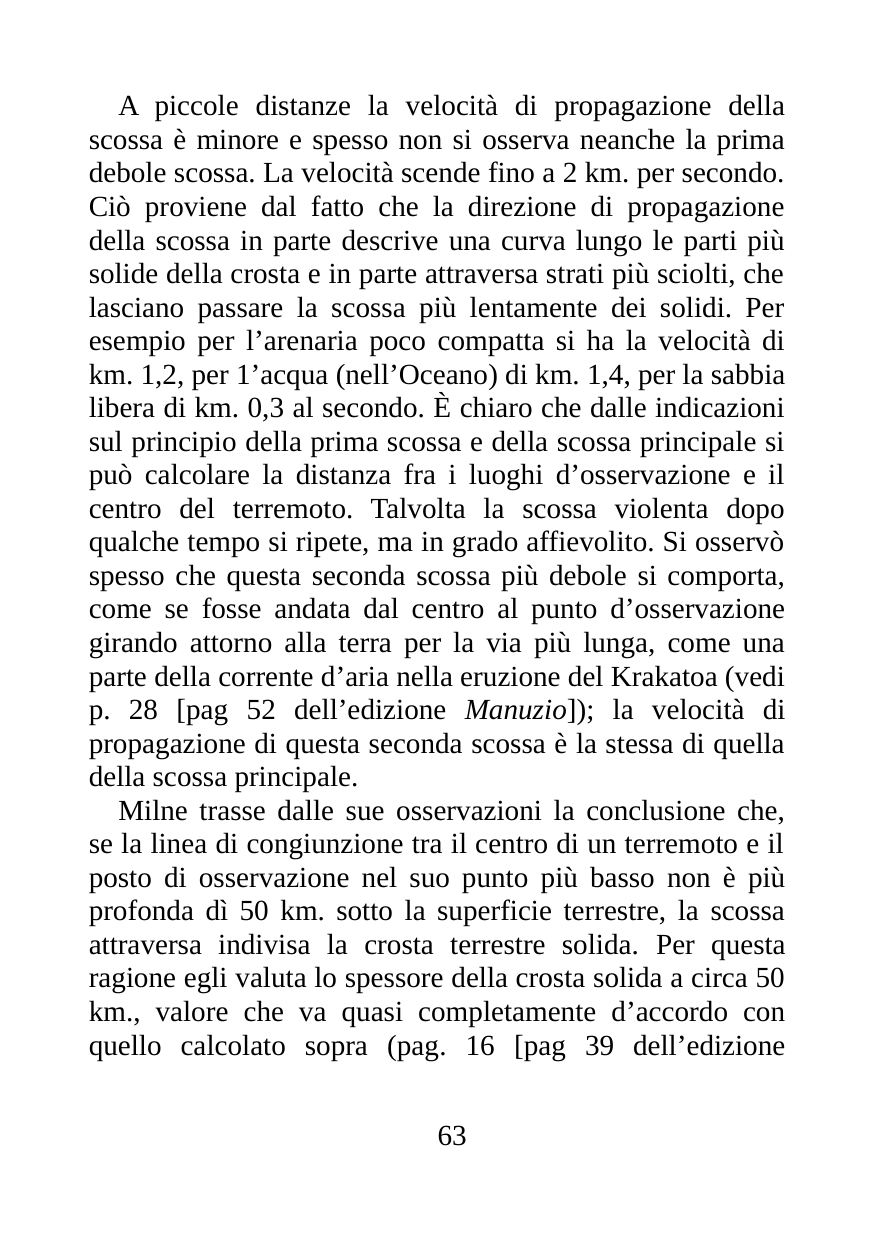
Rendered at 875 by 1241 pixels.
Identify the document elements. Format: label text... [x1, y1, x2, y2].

text A piccole distanze la velocità di propagazione della scossa è minore e spesso non si osserva neanche la prima debole scossa. La velocità scende fino a 2 km. per secondo. Ciò proviene dal fatto che la direzione di propagazione della scossa in parte descrive una curva lungo le parti più solide della crosta e in parte attraversa strati più sciolti, che lasciano passare la scossa più lentamente dei solidi. Per esempio per l’arenaria poco compatta si ha la velocità di km. 1,2, per 1’acqua (nell’Oceano) di km. 1,4, per la sabbia libera di km. 0,3 al secondo. È chiaro che dalle indicazioni sul principio della prima scossa e della scossa principale si può calcolare la distanza fra i luoghi d’osservazione e il centro del terremoto. Talvolta la scossa violenta dopo qualche tempo si ripete, ma in grado affievolito. Si osservò spesso che questa seconda scossa più debole si comporta, come se fosse andata dal centro al punto d’osservazione girando attorno alla terra per la via più lunga, come una parte della corrente d’aria nella eruzione del Krakatoa (vedi p. 28 [pag 51 dell’edizione Manuzio]); la velocità di propagazione di questa seconda scossa è la stessa di quella della scossa principale. [88, 88, 786, 793]
text Milne trasse dalle sue osservazioni la conclusione che, se la linea di congiunzione tra il centro di un terremoto e il posto di osservazione nel suo punto più basso non è più profonda dì 50 km. sotto la superficie terrestre, la scossa attraversa indivisa la crosta terrestre solida. Per questa ragione egli valuta lo spessore della crosta solida a circa 50 km., valore che va quasi completamente d’accordo con quello calcolato sopra (pag. 16 [pag 38 dell’edizione Manuzio]) dall’aumento della temperatura con la profondità. Forse merita di essere anche ricordato che, in base a osservazioni pendolari, si determinò la densità della terra in vicinanza al punto d’osservazione e si credette di poterne concludere che questa densità è assai variabile fino ad una profondità di 50-60 km. e soltanto dopo diventa la stessa dappertutto. Questi 50-60 km. corrisponderebbero alla crosta terrestre solida. [88, 793, 786, 1061]
